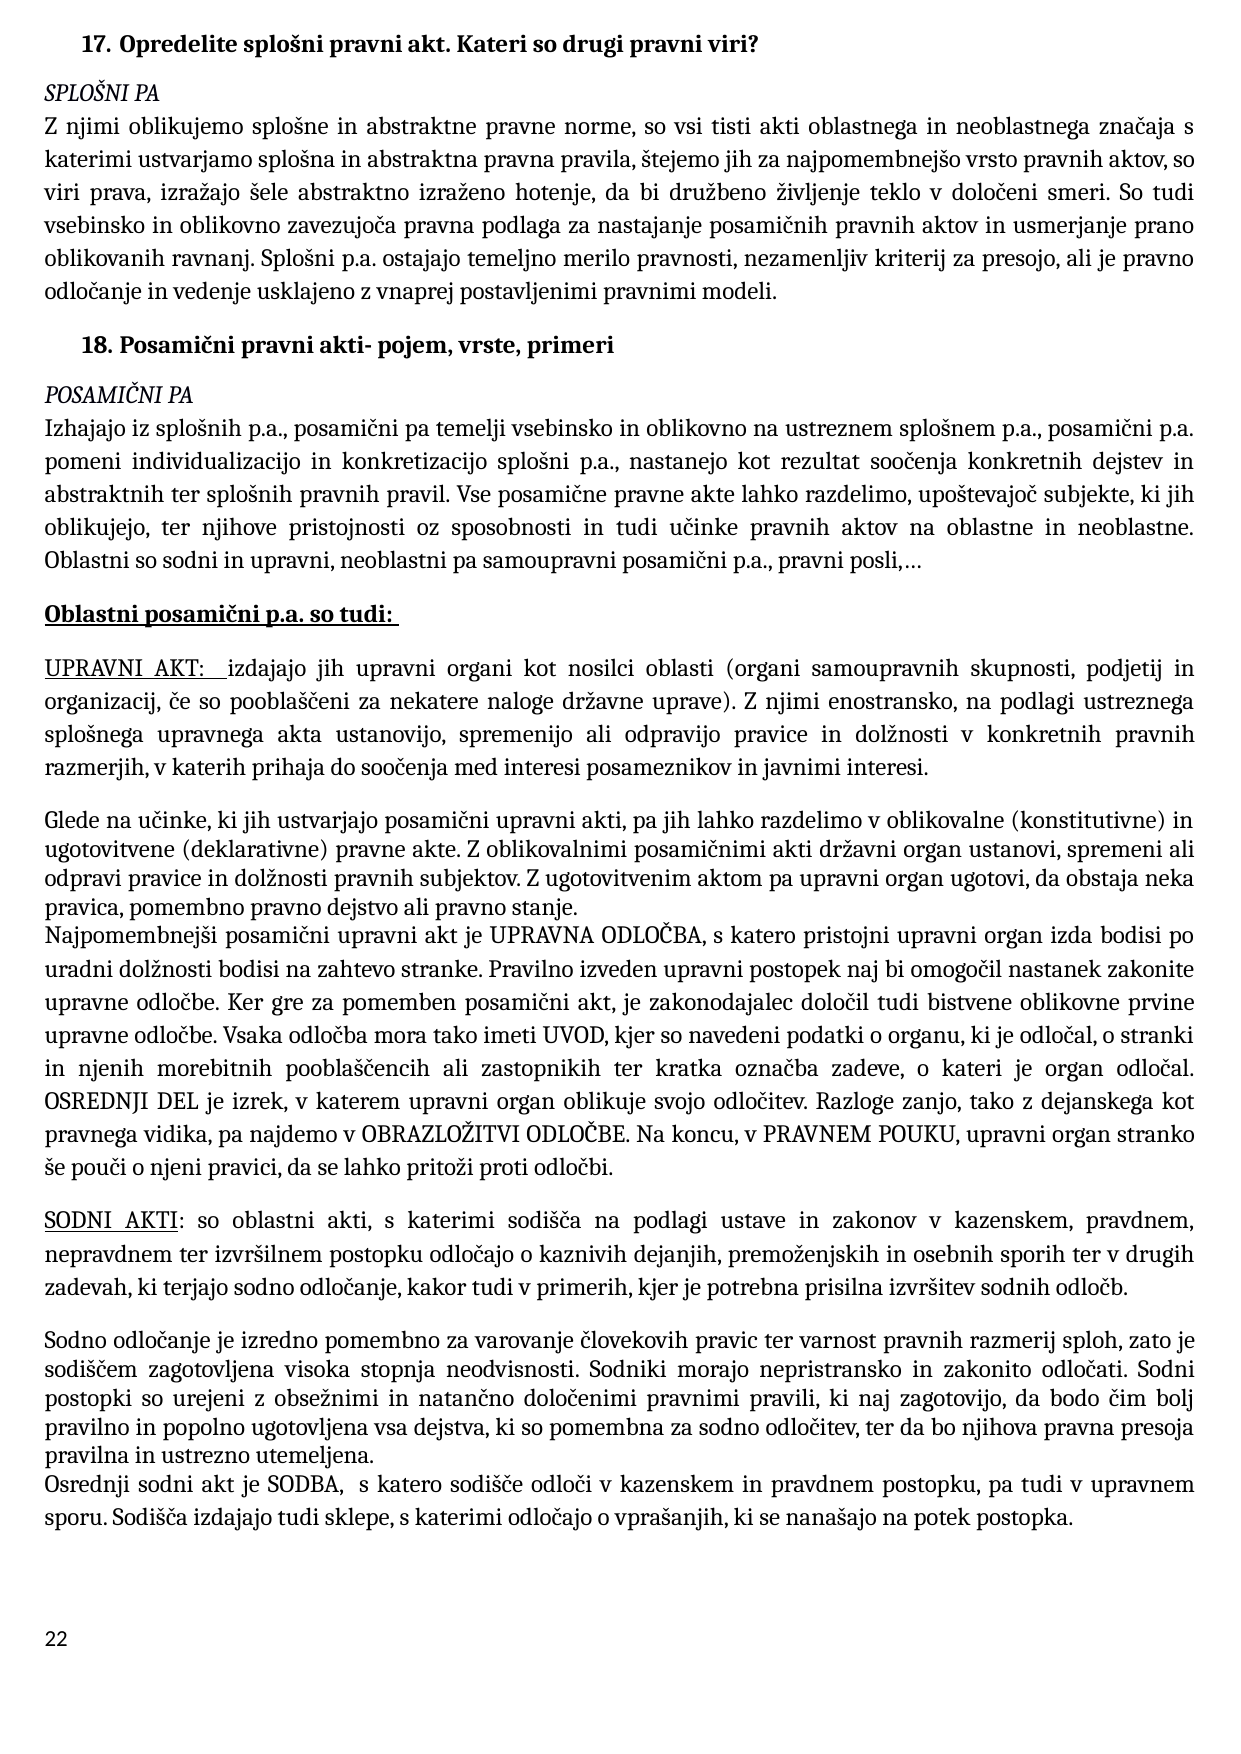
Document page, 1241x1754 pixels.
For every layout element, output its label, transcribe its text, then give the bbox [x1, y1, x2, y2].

list Opredelite splošni pravni akt. Kateri so drugi pravni viri? [82, 29, 1196, 58]
text Sodno odločanje je izredno pomembno za varovanje človekovih pravic ter varnost pravnih razmerij sploh, zato je sodiščem zagotovljena visoka stopnja neodvisnosti. Sodniki morajo nepristransko in zakonito odločati. Sodni postopki so urejeni z obsežnimi in natančno določenimi pravnimi pravili, ki naj zagotovijo, da bodo čim bolj pravilno in popolno ugotovljena vsa dejstva, ki so pomembna za sodno odločitev, ter da bo njihova pravna presoja pravilna in ustrezno utemeljena. [44, 1326, 1196, 1470]
subtitle SPLOŠNI PA [44, 79, 1196, 108]
text UPRAVNI AKT: izdajajo jih upravni organi kot nosilci oblasti (organi samoupravnih skupnosti, podjetij in organizacij, če so pooblaščeni za nekatere naloge državne uprave). Z njimi enostransko, na podlagi ustreznega splošnega upravnega akta ustanovijo, spremenijo ali odpravijo pravice in dolžnosti v konkretnih pravnih razmerjih, v katerih prihaja do soočenja med interesi posameznikov in javnimi interesi. [44, 653, 1196, 781]
text SODNI AKTI: so oblastni akti, s katerimi sodišča na podlagi ustave in zakonov v kazenskem, pravdnem, nepravdnem ter izvršilnem postopku odločajo o kaznivih dejanjih, premoženjskih in osebnih sporih ter v drugih zadevah, ki terjajo sodno odločanje, kakor tudi v primerih, kjer je potrebna prisilna izvršitev sodnih odločb. [44, 1206, 1196, 1301]
text Glede na učinke, ki jih ustvarjajo posamični upravni akti, pa jih lahko razdelimo v oblikovalne (konstitutivne) in ugotovitvene (deklarativne) pravne akte. Z oblikovalnimi posamičnimi akti državni organ ustanovi, spremeni ali odpravi pravice in dolžnosti pravnih subjektov. Z ugotovitvenim aktom pa upravni organ ugotovi, da obstaja neka pravica, pomembno pravno dejstvo ali pravno stanje. [44, 806, 1196, 921]
text Najpomembnejši posamični upravni akt je UPRAVNA ODLOČBA, s katero pristojni upravni organ izda bodisi po uradni dolžnosti bodisi na zahtevo stranke. Pravilno izveden upravni postopek naj bi omogočil nastanek zakonite upravne odločbe. Ker gre za pomemben posamični akt, je zakonodajalec določil tudi bistvene oblikovne prvine upravne odločbe. Vsaka odločba mora tako imeti UVOD, kjer so navedeni podatki o organu, ki je odločal, o stranki in njenih morebitnih pooblaščencih ali zastopnikih ter kratka označba zadeve, o kateri je organ odločal. OSREDNJI DEL je izrek, v katerem upravni organ oblikuje svojo odločitev. Razloge zanjo, tako z dejanskega kot pravnega vidika, pa najdemo v OBRAZLOŽITVI ODLOČBE. Na koncu, v PRAVNEM POUKU, upravni organ stranko še pouči o njeni pravici, da se lahko pritoži proti odločbi. [44, 921, 1196, 1181]
subtitle POSAMIČNI PA [44, 381, 1196, 409]
text Osrednji sodni akt je SODBA, s katero sodišče odloči v kazenskem in pravdnem postopku, pa tudi v upravnem sporu. Sodišča izdajajo tudi sklepe, s katerimi odločajo o vprašanjih, ki se nanašajo na potek postopka. [44, 1470, 1196, 1532]
text Oblastni posamični p.a. so tudi: [44, 600, 1196, 628]
list Posamični pravni akti- pojem, vrste, primeri [82, 331, 1196, 360]
text Z njimi oblikujemo splošne in abstraktne pravne norme, so vsi tisti akti oblastnega in neoblastnega značaja s katerimi ustvarjamo splošna in abstraktna pravna pravila, štejemo jih za najpomembnejšo vrsto pravnih aktov, so viri prava, izražajo šele abstraktno izraženo hotenje, da bi družbeno življenje teklo v določeni smeri. So tudi vsebinsko in oblikovno zavezujoča pravna podlaga za nastajanje posamičnih pravnih aktov in usmerjanje prano oblikovanih ravnanj. Splošni p.a. ostajajo temeljno merilo pravnosti, nezamenljiv kriterij za presojo, ali je pravno odločanje in vedenje usklajeno z vnaprej postavljenimi pravnimi modeli. [44, 112, 1196, 306]
text Izhajajo iz splošnih p.a., posamični pa temelji vsebinsko in oblikovno na ustreznem splošnem p.a., posamični p.a. pomeni individualizacijo in konkretizacijo splošni p.a., nastanejo kot rezultat soočenja konkretnih dejstev in abstraktnih ter splošnih pravnih pravil. Vse posamične pravne akte lahko razdelimo, upoštevajoč subjekte, ki jih oblikujejo, ter njihove pristojnosti oz sposobnosti in tudi učinke pravnih aktov na oblastne in neoblastne. Oblastni so sodni in upravni, neoblastni pa samoupravni posamični p.a., pravni posli,… [44, 414, 1196, 574]
